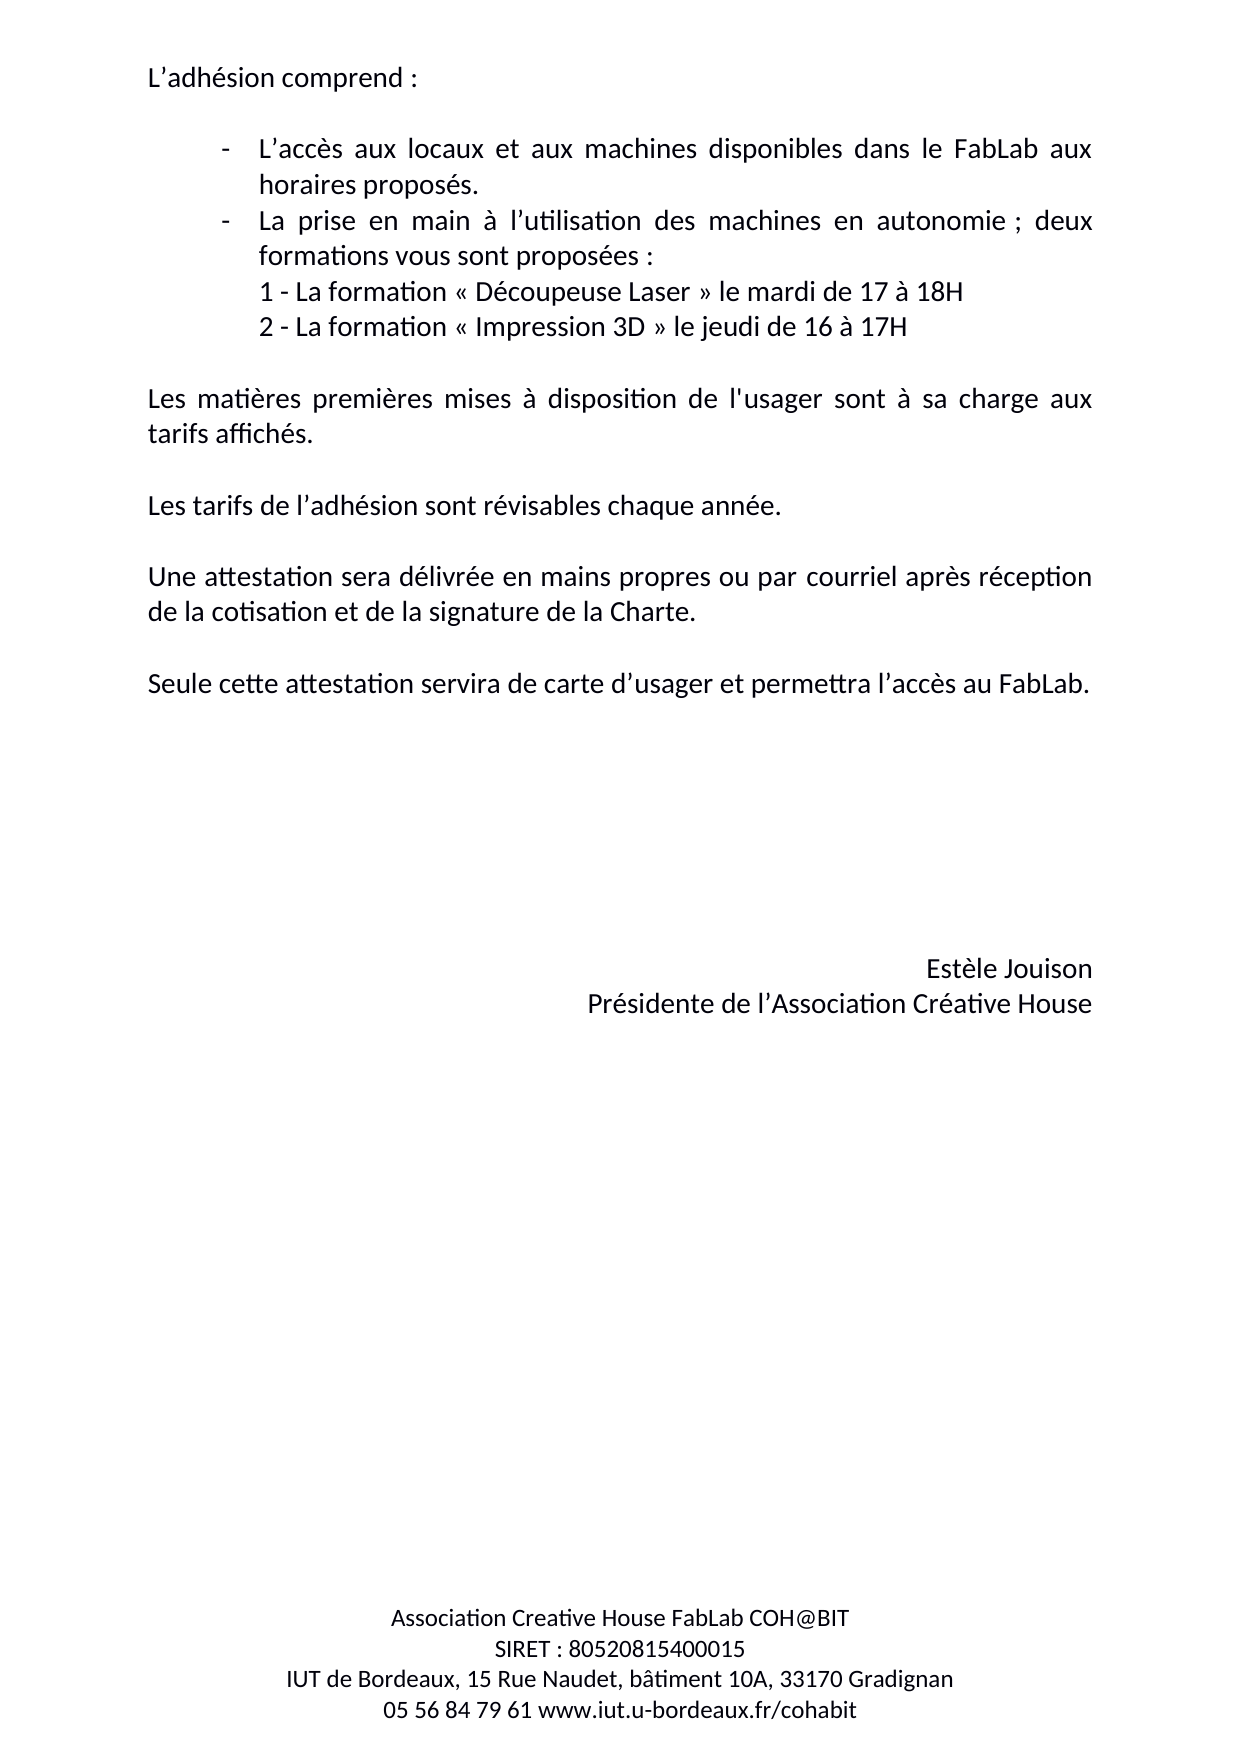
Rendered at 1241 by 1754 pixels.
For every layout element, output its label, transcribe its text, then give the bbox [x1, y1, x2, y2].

list La prise en main à l’utilisation des machines en autonomie ; deux formations vous sont proposées : [221, 202, 1093, 273]
list L’accès aux locaux et aux machines disponibles dans le FabLab aux horaires proposés. [221, 130, 1093, 202]
text Une attestation sera délivrée en mains propres ou par courriel après réception de la cotisation et de la signature de la Charte. [148, 558, 1093, 629]
text Les matières premières mises à disposition de l'usager sont à sa charge aux tarifs affichés. [148, 380, 1093, 451]
list 2 - La formation « Impression 3D » le jeudi de 16 à 17H [259, 308, 1093, 344]
text Les tarifs de l’adhésion sont révisables chaque année. [148, 487, 1093, 522]
list 1 - La formation « Découpeuse Laser » le mardi de 17 à 18H [259, 273, 1093, 308]
text L’adhésion comprend : [148, 59, 1093, 95]
text Seule cette attestation servira de carte d’usager et permettra l’accès au FabLab. [148, 665, 1093, 700]
text Présidente de l’Association Créative House [148, 985, 1093, 1021]
text Estèle Jouison [148, 950, 1093, 985]
